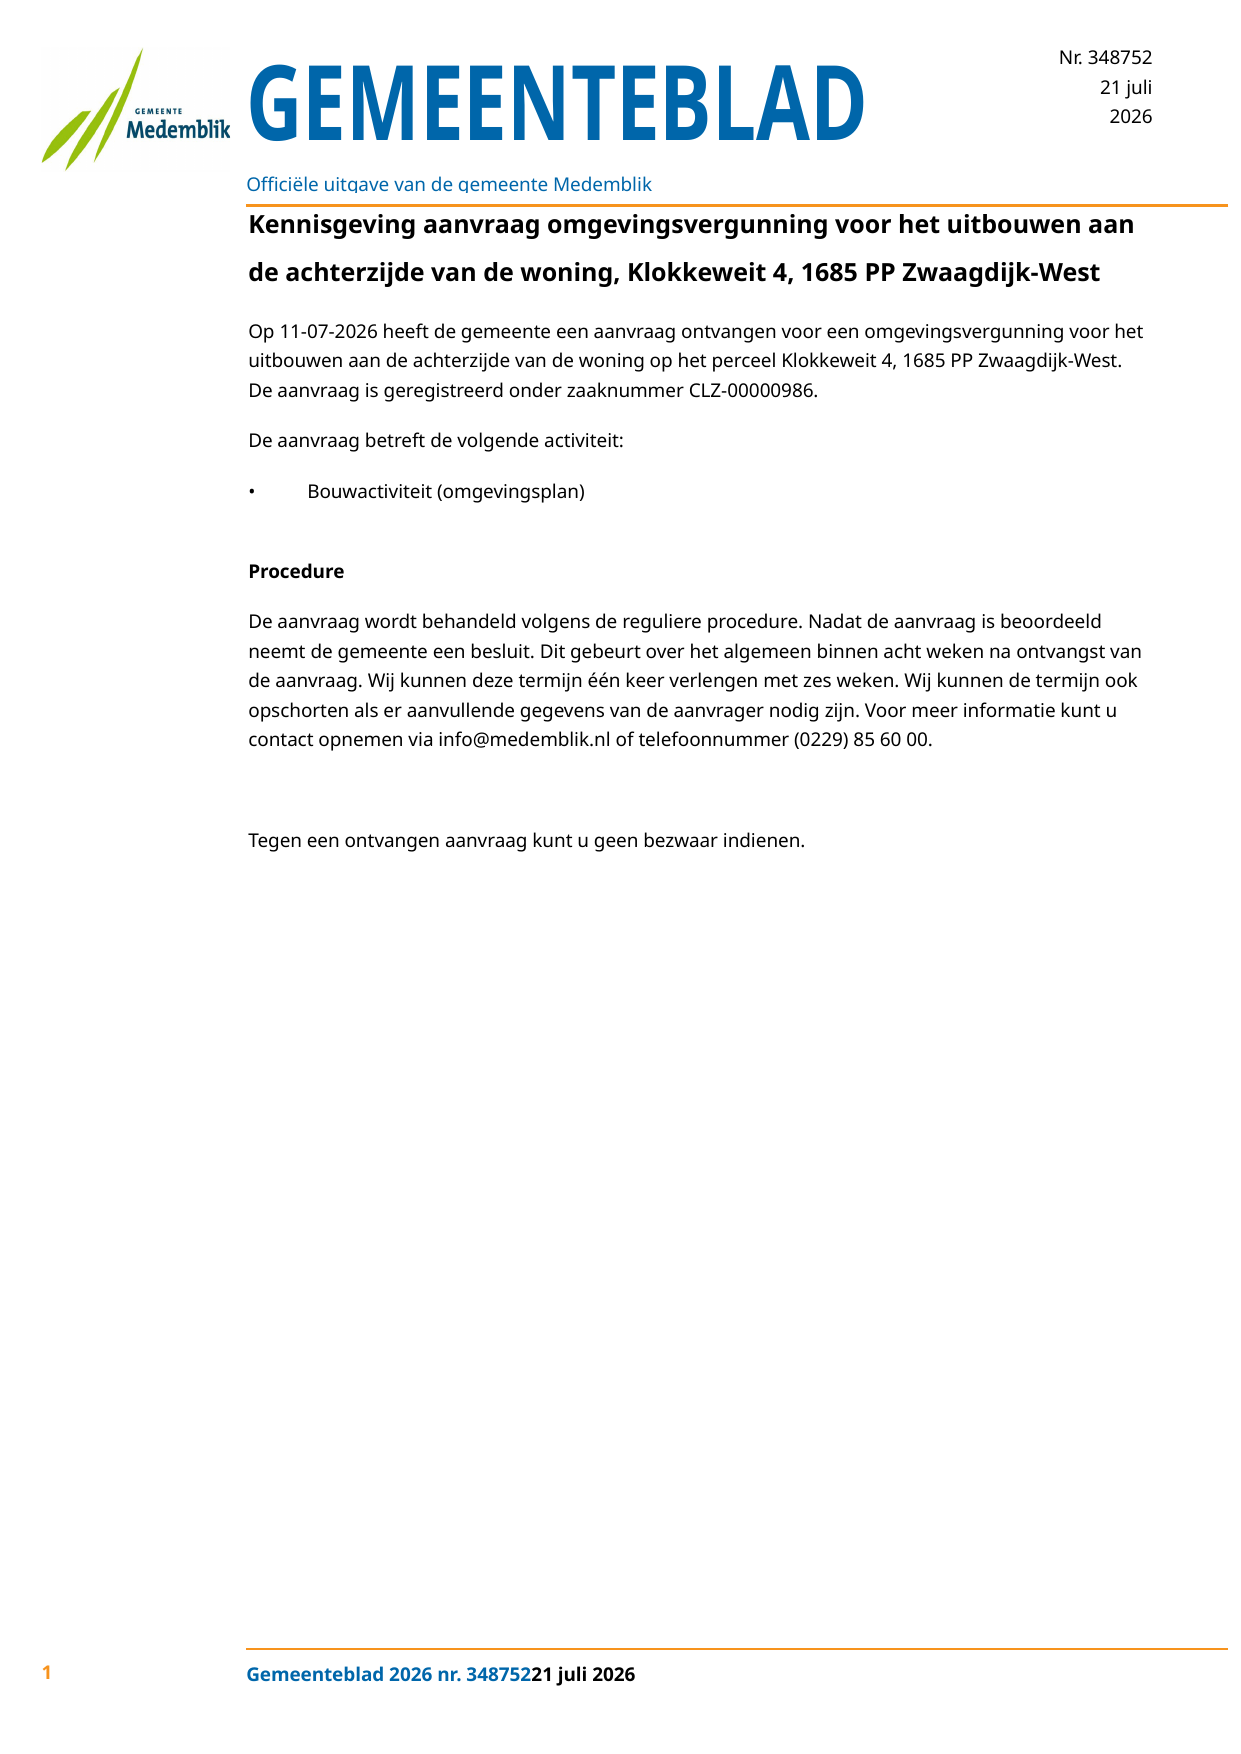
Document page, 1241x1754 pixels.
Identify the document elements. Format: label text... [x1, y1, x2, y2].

text Kennisgeving aanvraag omgevingsvergunning voor het uitbouwen aan de achterzijde van de woning, Klokkeweit 4, 1685 PP Zwaagdijk-West [248, 207, 1152, 288]
text Procedure [248, 558, 1152, 584]
text Op 11-07-2026 heeft de gemeente een aanvraag ontvangen voor een omgevingsvergunning voor het uitbouwen aan de achterzijde van de woning op het perceel Klokkeweit 4, 1685 PP Zwaagdijk-West. De aanvraag is geregistreerd onder zaaknummer CLZ-00000986. [248, 318, 1152, 403]
picture [41, 47, 231, 172]
text Tegen een ontvangen aanvraag kunt u geen bezwaar indienen. [248, 827, 1152, 853]
text De aanvraag betreft de volgende activiteit: [248, 427, 1152, 453]
list Bouwactiviteit (omgevingsplan) [248, 478, 1152, 504]
text De aanvraag wordt behandeld volgens de reguliere procedure. Nadat de aanvraag is beoordeeld neemt de gemeente een besluit. Dit gebeurt over het algemeen binnen acht weken na ontvangst van de aanvraag. Wij kunnen deze termijn één keer verlengen met zes weken. Wij kunnen de termijn ook opschorten als er aanvullende gegevens van de aanvrager nodig zijn. Voor meer informatie kunt u contact opnemen via info@medemblik.nl of telefoonnummer (0229) 85 60 00. [248, 608, 1152, 752]
